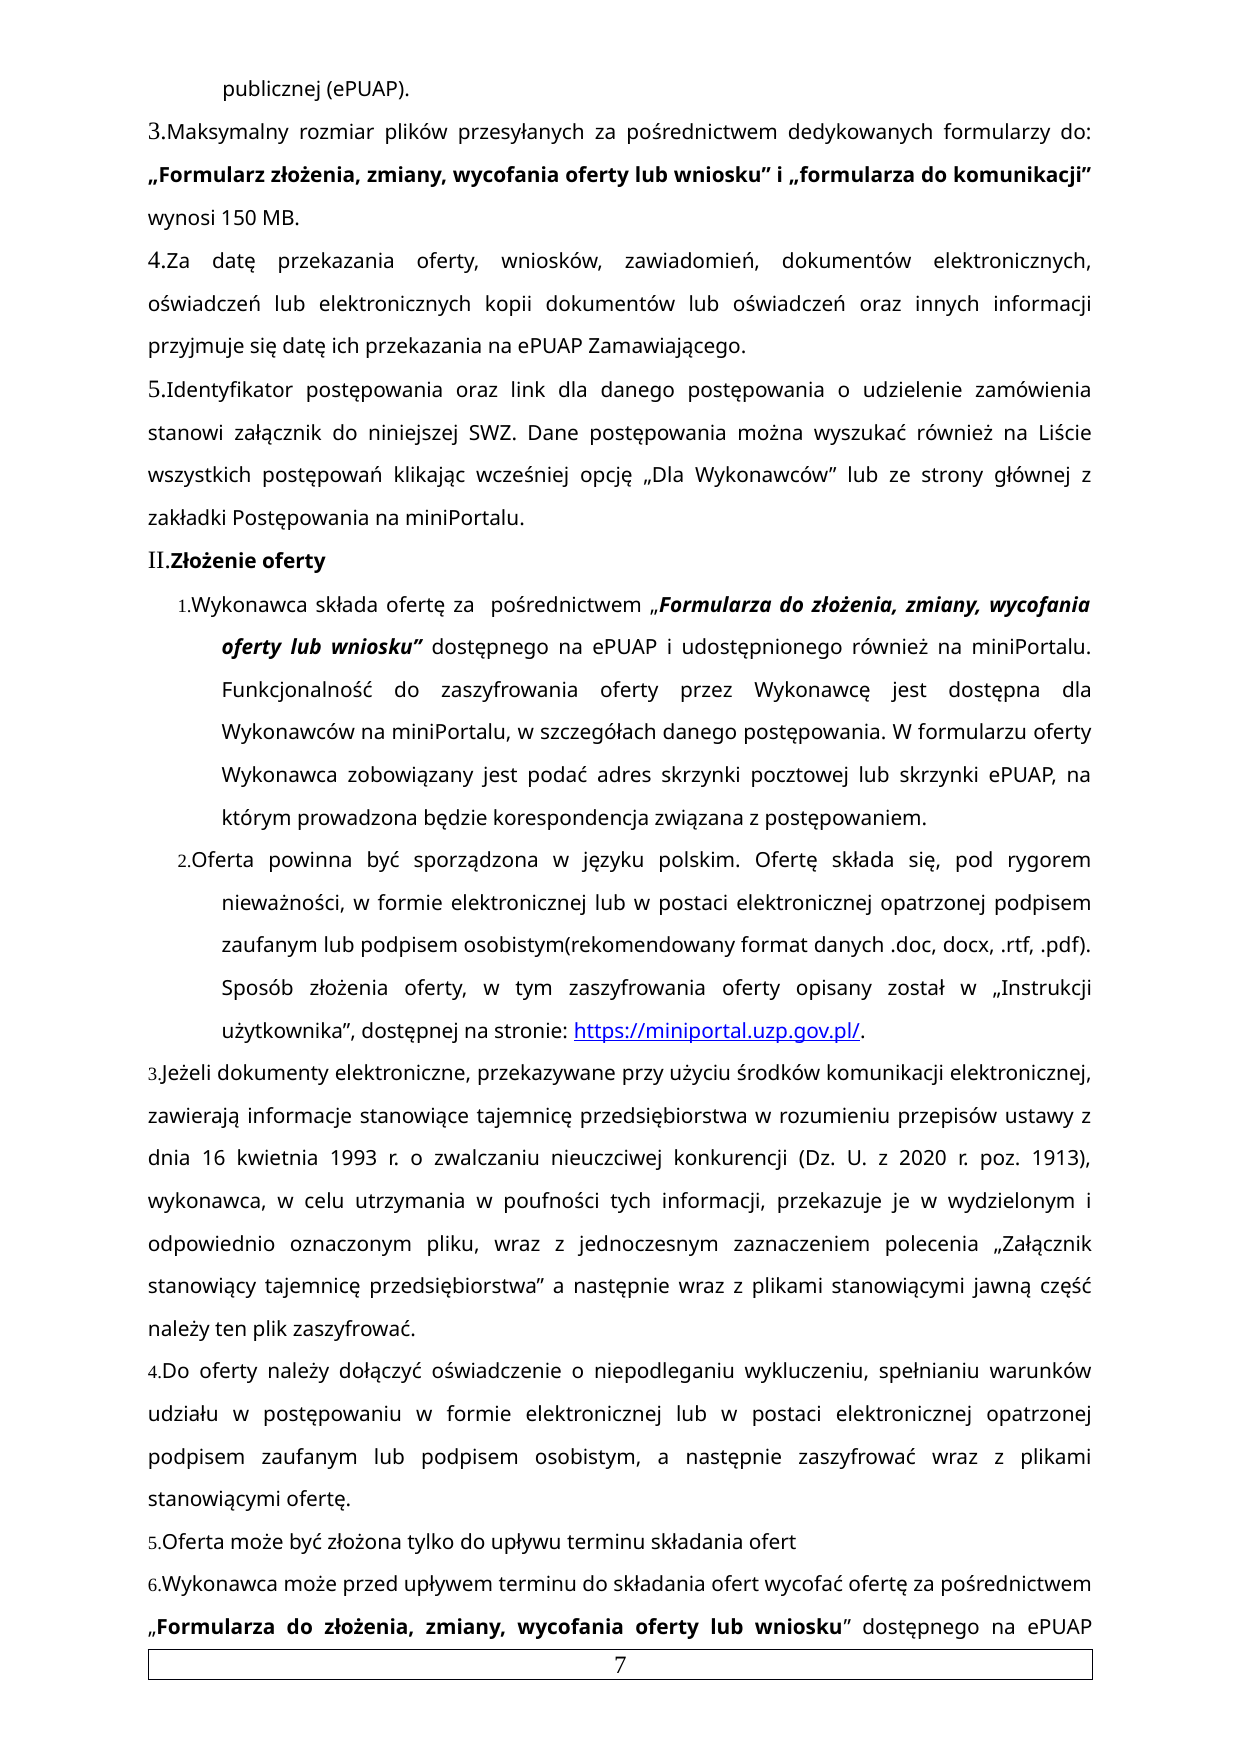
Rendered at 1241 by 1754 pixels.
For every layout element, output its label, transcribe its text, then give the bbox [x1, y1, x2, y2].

list Maksymalny rozmiar plików przesyłanych za pośrednictwem dedykowanych formularzy do: „Formularz złożenia, zmiany, wycofania oferty lub wniosku” i „formularza do komunikacji” wynosi 150 MB. [148, 116, 1093, 231]
list Wykonawca składa ofertę za pośrednictwem „Formularza do złożenia, zmiany, wycofania oferty lub wniosku” dostępnego na ePUAP i udostępnionego również na miniPortalu. Funkcjonalność do zaszyfrowania oferty przez Wykonawcę jest dostępna dla Wykonawców na miniPortalu, w szczegółach danego postępowania. W formularzu oferty Wykonawca zobowiązany jest podać adres skrzynki pocztowej lub skrzynki ePUAP, na którym prowadzona będzie korespondencja związana z postępowaniem. [177, 590, 1093, 831]
list Oferta powinna być sporządzona w języku polskim. Ofertę składa się, pod rygorem nieważności, w formie elektronicznej lub w postaci elektronicznej opatrzonej podpisem zaufanym lub podpisem osobistym(rekomendowany format danych .doc, docx, .rtf, .pdf). Sposób złożenia oferty, w tym zaszyfrowania oferty opisany został w „Instrukcji użytkownika”, dostępnej na stronie: https://miniportal.uzp.gov.pl/. [177, 845, 1093, 1044]
list publicznej (ePUAP). [185, 74, 1093, 102]
list Wykonawca może przed upływem terminu do składania ofert wycofać ofertę za pośrednictwem „Formularza do złożenia, zmiany, wycofania oferty lub wniosku” dostępnego na ePUAP [148, 1569, 1093, 1641]
list Za datę przekazania oferty, wniosków, zawiadomień, dokumentów elektronicznych, oświadczeń lub elektronicznych kopii dokumentów lub oświadczeń oraz innych informacji przyjmuje się datę ich przekazania na ePUAP Zamawiającego. [148, 245, 1093, 360]
list Do oferty należy dołączyć oświadczenie o niepodleganiu wykluczeniu, spełnianiu warunków udziału w postępowaniu w formie elektronicznej lub w postaci elektronicznej opatrzonej podpisem zaufanym lub podpisem osobistym, a następnie zaszyfrować wraz z plikami stanowiącymi ofertę. [148, 1357, 1093, 1513]
list Złożenie oferty [148, 546, 1093, 575]
list Oferta może być złożona tylko do upływu terminu składania ofert [148, 1527, 1093, 1555]
list Jeżeli dokumenty elektroniczne, przekazywane przy użyciu środków komunikacji elektronicznej, zawierają informacje stanowiące tajemnicę przedsiębiorstwa w rozumieniu przepisów ustawy z dnia 16 kwietnia 1993 r. o zwalczaniu nieuczciwej konkurencji (Dz. U. z 2020 r. poz. 1913), wykonawca, w celu utrzymania w poufności tych informacji, przekazuje je w wydzielonym i odpowiednio oznaczonym pliku, wraz z jednoczesnym zaznaczeniem polecenia „Załącznik stanowiący tajemnicę przedsiębiorstwa” a następnie wraz z plikami stanowiącymi jawną część należy ten plik zaszyfrować. [148, 1058, 1093, 1342]
list Identyfikator postępowania oraz link dla danego postępowania o udzielenie zamówienia stanowi załącznik do niniejszej SWZ. Dane postępowania można wyszukać również na Liście wszystkich postępowań klikając wcześniej opcję „Dla Wykonawców” lub ze strony głównej z zakładki Postępowania na miniPortalu. [148, 374, 1093, 531]
